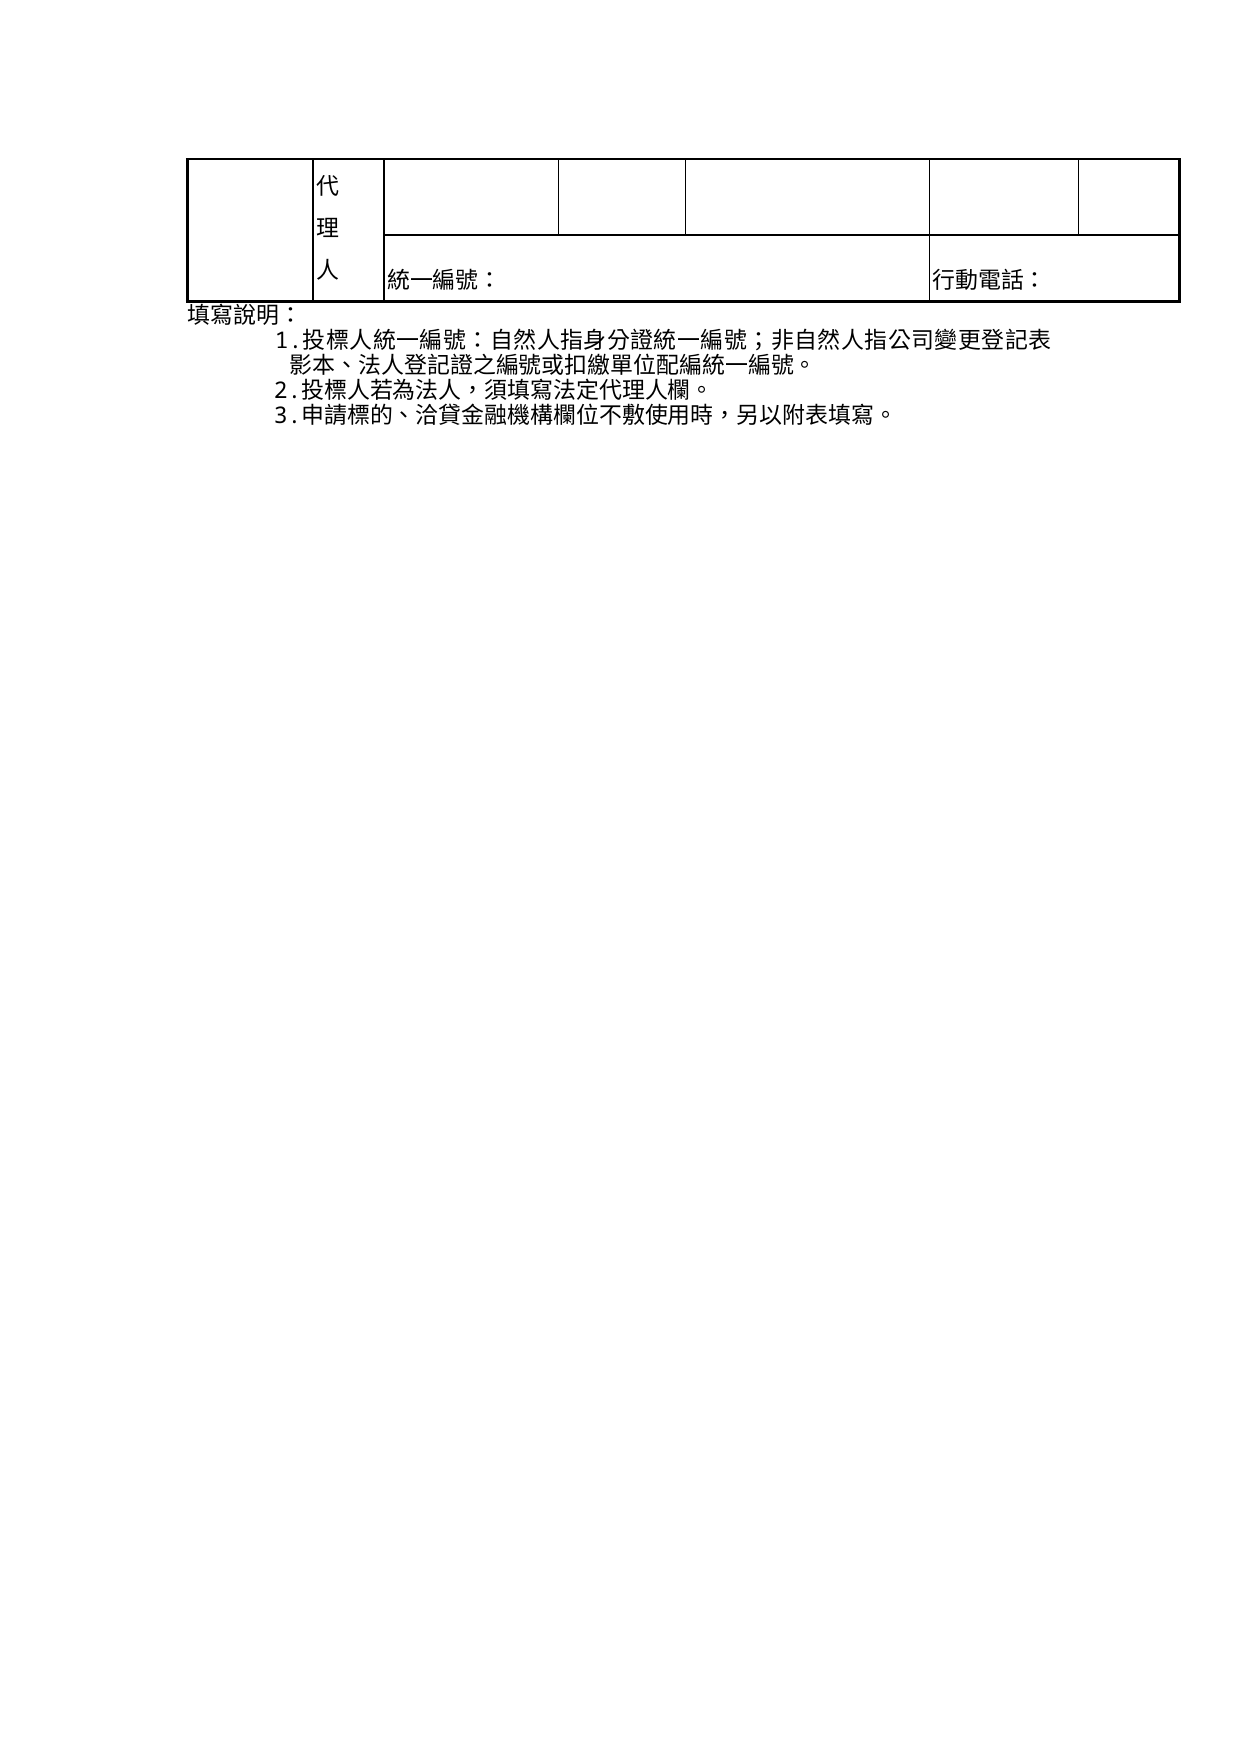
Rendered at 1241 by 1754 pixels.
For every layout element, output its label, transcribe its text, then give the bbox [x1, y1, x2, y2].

table_cell 行動電話： [930, 236, 1178, 300]
text 2.投標人若為法人，須填寫法定代理人欄。 [273, 378, 1053, 403]
table_cell 統一編號： [385, 236, 929, 300]
text 1.投標人統一編號：自然人指身分證統一編號；非自然人指公司變更登記表影本、法人登記證之編號或扣繳單位配編統一編號。 [274, 328, 1053, 378]
table_cell [686, 160, 929, 234]
table_cell [385, 160, 558, 234]
table_cell [1079, 160, 1178, 234]
table_cell [559, 160, 685, 234]
table_cell [930, 160, 1078, 234]
table_cell 代 理 人 [314, 160, 383, 300]
table_cell [189, 160, 312, 300]
text 3.申請標的、洽貸金融機構欄位不敷使用時，另以附表填寫。 [273, 403, 1053, 428]
text 填寫說明： [187, 303, 1053, 328]
